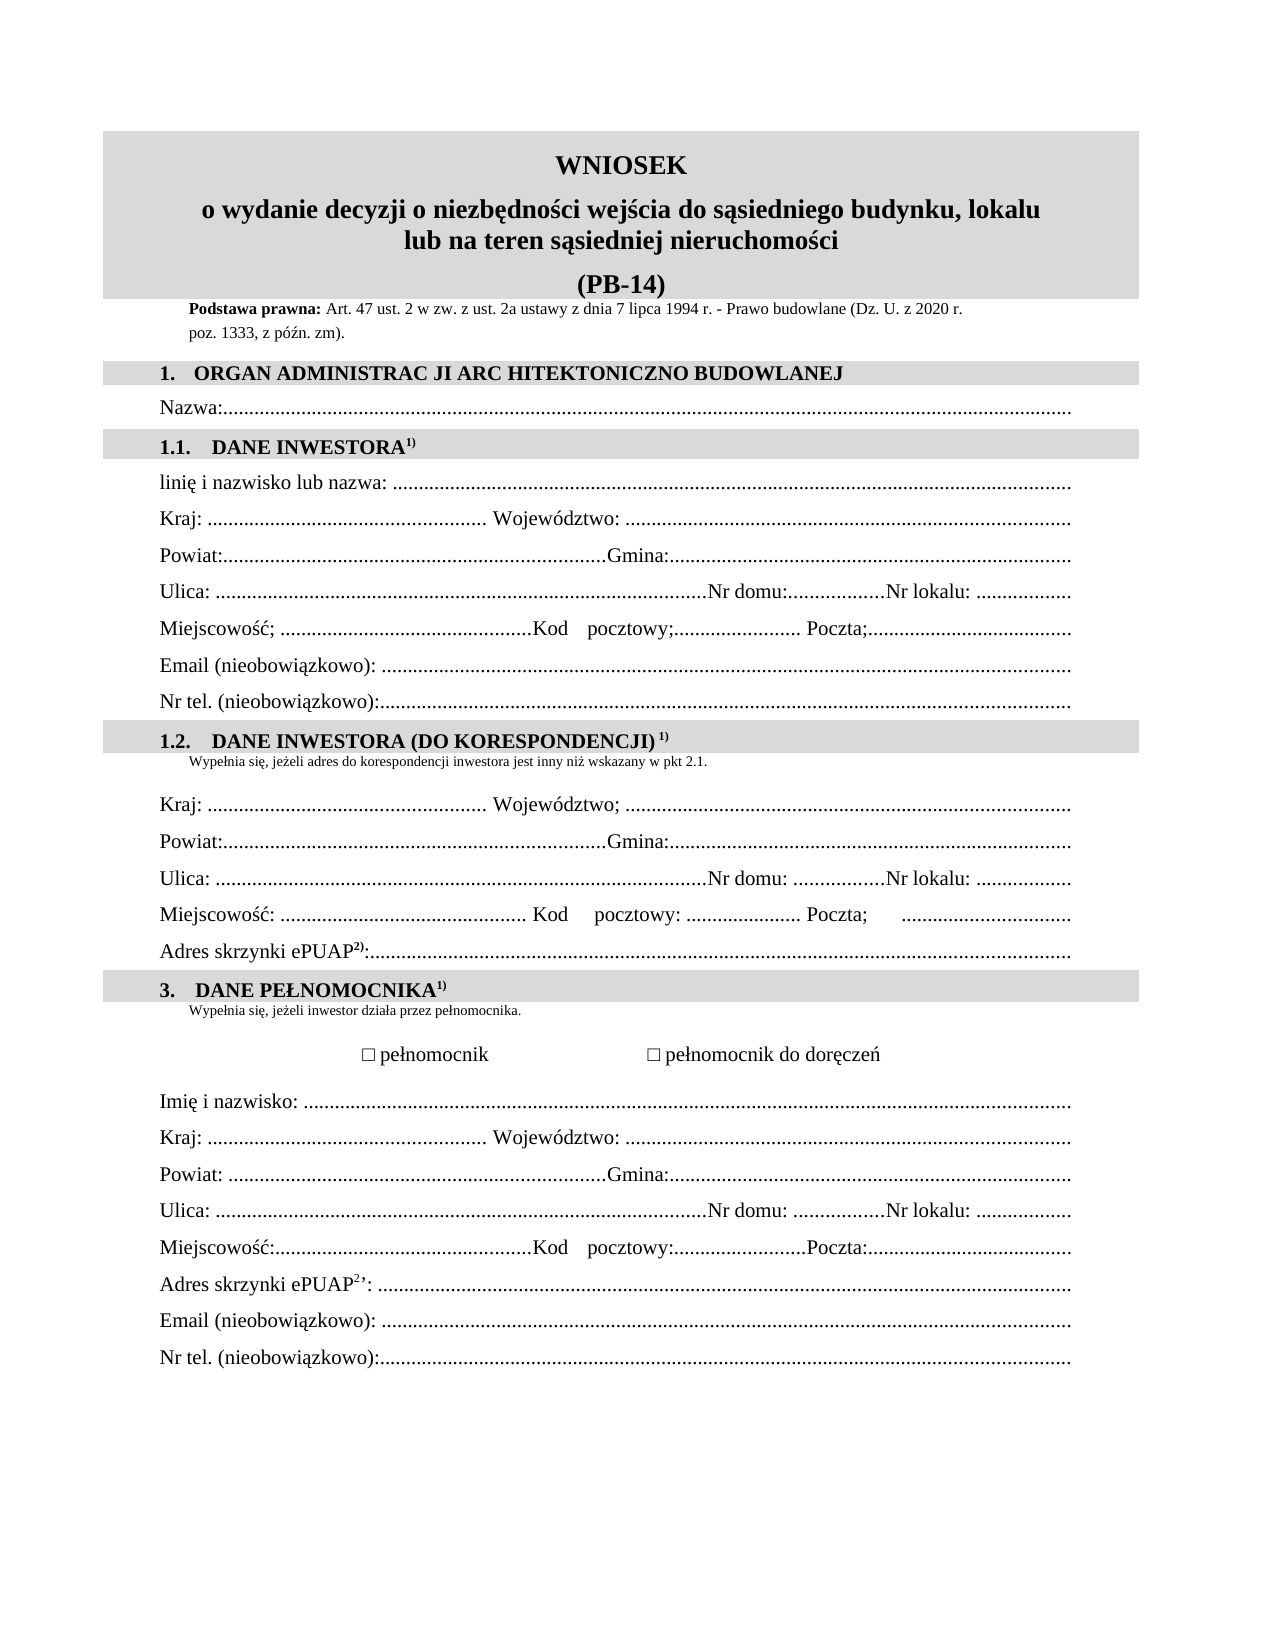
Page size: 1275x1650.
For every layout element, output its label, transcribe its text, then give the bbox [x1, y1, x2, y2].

text Miejscowość; Kod pocztowy; Poczta; [103, 616, 1139, 640]
text poz. 1333, z późn. zm). [103, 322, 1139, 342]
text Adres skrzynki ePUAP2’: [103, 1272, 1139, 1296]
text Kraj: Województwo: [103, 1125, 1139, 1149]
text Powiat: Gmina: [103, 1162, 1139, 1186]
text Kraj: Województwo: [103, 506, 1139, 530]
text Ulica: Nr domu: Nr lokalu: [103, 865, 1139, 889]
subtitle o wydanie decyzji o niezbędności wejścia do sąsiedniego budynku, lokalu lub na teren sąsiedniej nieruchomości [103, 174, 1139, 249]
list ORGAN ADMINISTRAC JI ARC HITEKTONICZNO BUDOWLANEJ [103, 361, 1139, 385]
text Ulica: Nr domu: Nr lokalu: [103, 1198, 1139, 1222]
list DANE INWESTORA1) [103, 429, 1139, 459]
subtitle WNIOSEK [103, 131, 1139, 174]
list DANE INWESTORA (DO KORESPONDENCJI) 1) [103, 720, 1139, 753]
text linię i nazwisko lub nazwa: [103, 470, 1139, 494]
text □ pełnomocnik □ pełnomocnik do doręczeń [103, 1042, 1139, 1066]
text Nr tel. (nieobowiązkowo): [103, 689, 1139, 713]
text Email (nieobowiązkowo): [103, 1308, 1139, 1332]
list DANE PEŁNOMOCNIKA1) [103, 970, 1139, 1002]
subtitle (PB-14) [103, 249, 1139, 299]
text Podstawa prawna: Art. 47 ust. 2 w zw. z ust. 2a ustawy z dnia 7 lipca 1994 r. - Prawo budowlane (Dz. U. z 2020 r. [103, 299, 1139, 318]
text Ulica: Nr domu: Nr lokalu: [103, 579, 1139, 603]
text Miejscowość: Kod pocztowy: Poczta; [103, 902, 1139, 926]
text Powiat: Gmina: [103, 829, 1139, 853]
text Kraj: Województwo; [103, 792, 1139, 816]
text Adres skrzynki ePUAP2): [103, 938, 1139, 963]
text Powiat: Gmina: [103, 543, 1139, 567]
text Wypełnia się, jeżeli adres do korespondencji inwestora jest inny niż wskazany w pkt 2.1. [103, 753, 1139, 769]
text Imię i nazwisko: [103, 1089, 1139, 1113]
text Wypełnia się, jeżeli inwestor działa przez pełnomocnika. [103, 1002, 1139, 1019]
text Miejscowość: Kod pocztowy: Poczta: [103, 1235, 1139, 1259]
text Nazwa: [103, 395, 1139, 419]
text Email (nieobowiązkowo): [103, 652, 1139, 677]
text Nr tel. (nieobowiązkowo): [103, 1345, 1139, 1369]
